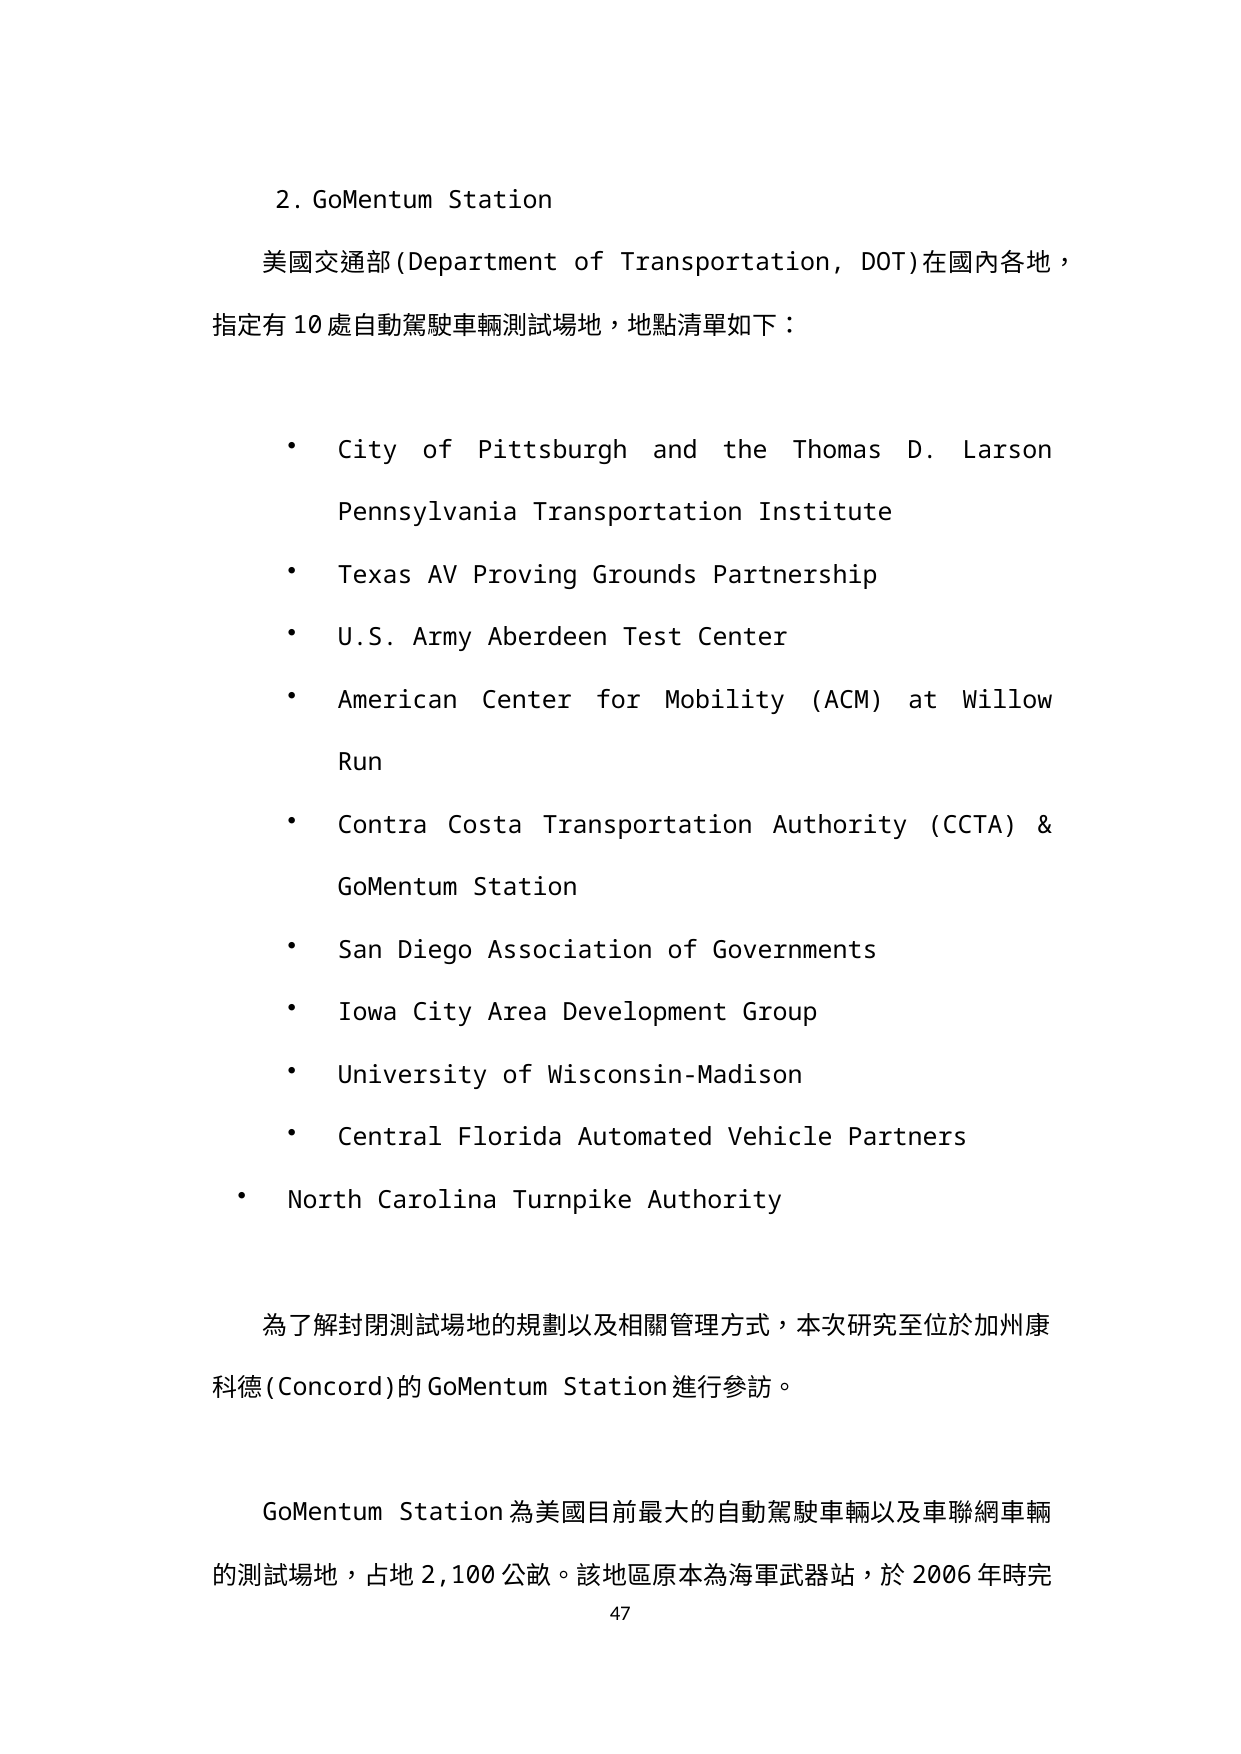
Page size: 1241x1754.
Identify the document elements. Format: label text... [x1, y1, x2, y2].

list GoMentum Station [275, 157, 1053, 219]
list U.S. Army Aberdeen Test Center [287, 594, 1053, 657]
list American Center for Mobility (ACM) at Willow Run [287, 657, 1053, 782]
list Iowa City Area Development Group [287, 969, 1053, 1032]
text 美國交通部(Department of Transportation, DOT)在國內各地，指定有10處自動駕駛車輛測試場地，地點清單如下： [212, 219, 1053, 344]
list North Carolina Turnpike Authority [237, 1157, 1053, 1219]
list Central Florida Automated Vehicle Partners [287, 1094, 1053, 1157]
list San Diego Association of Governments [287, 907, 1053, 969]
list Texas AV Proving Grounds Partnership [287, 532, 1053, 594]
list City of Pittsburgh and the Thomas D. Larson Pennsylvania Transportation Institute [287, 407, 1053, 532]
list University of Wisconsin-Madison [287, 1032, 1053, 1094]
text 為了解封閉測試場地的規劃以及相關管理方式，本次研究至位於加州康科德(Concord)的GoMentum Station進行參訪。 [212, 1282, 1053, 1407]
list Contra Costa Transportation Authority (CCTA) & GoMentum Station [287, 782, 1053, 907]
text GoMentum Station為美國目前最大的自動駕駛車輛以及車聯網車輛的測試場地，占地2,100公畝。該地區原本為海軍武器站，於2006年時完 [212, 1469, 1053, 1594]
